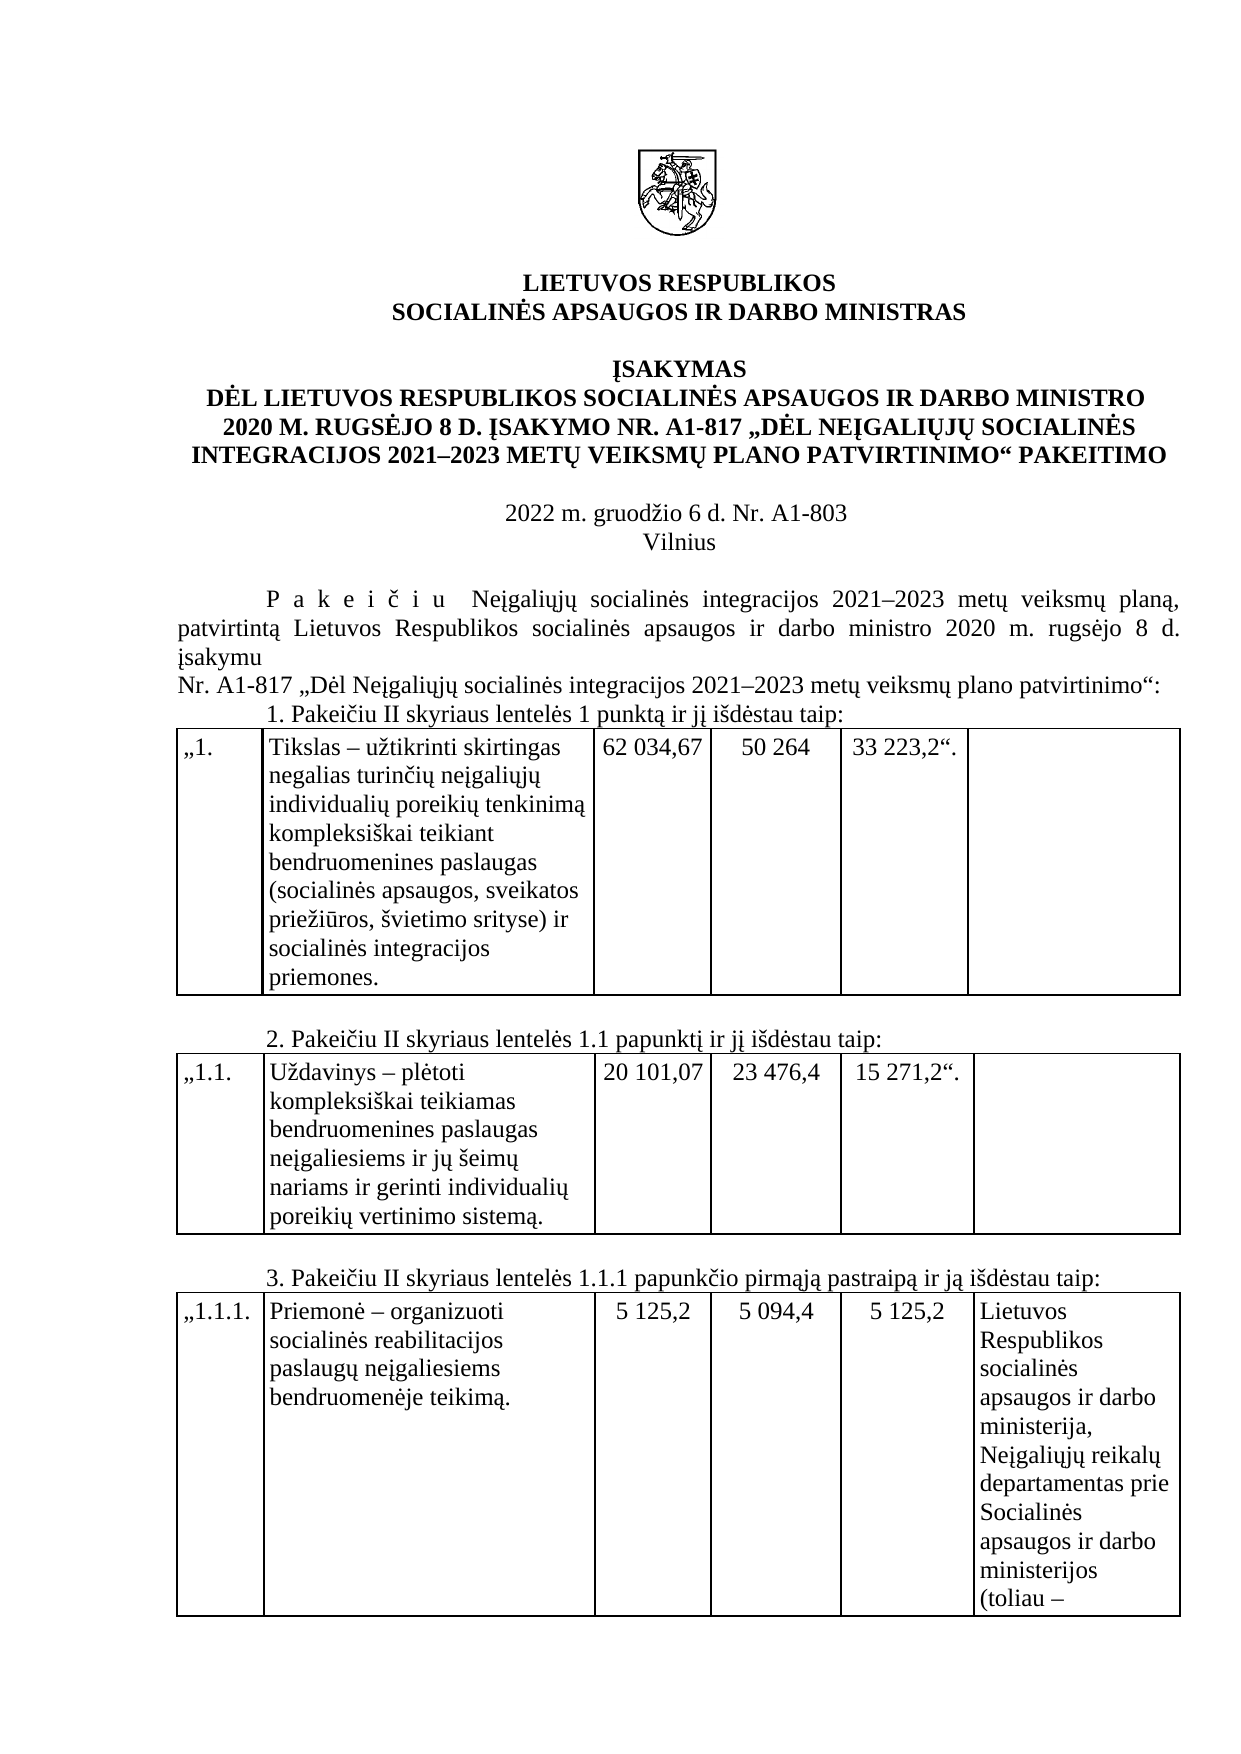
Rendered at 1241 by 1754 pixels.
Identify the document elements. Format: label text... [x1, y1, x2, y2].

text ĮSAKYMAS [177, 354, 1181, 383]
text 1. Pakeičiu II skyriaus lentelės 1 punktą ir jį išdėstau taip: [177, 699, 1181, 728]
table_header Lietuvos Respublikos socialinės apsaugos ir darbo ministerija, Neįgaliųjų reikalų departamentas prie Socialinės apsaugos ir darbo ministerijos (toliau – [975, 1293, 1179, 1615]
text P a k e i č i u Neįgaliųjų socialinės integracijos 2021–2023 metų veiksmų planą, patvirtintą Lietuvos Respublikos socialinės apsaugos ir darbo ministro 2020 m. rugsėjo 8 d. įsakymu Nr. A1-817 „Dėl Neįgaliųjų socialinės integracijos 2021–2023 metų veiksmų plano patvirtinimo“: [177, 584, 1181, 699]
table_header Tikslas – užtikrinti skirtingas negalias turinčių neįgaliųjų individualių poreikių tenkinimą kompleksiškai teikiant bendruomenines paslaugas (socialinės apsaugos, sveikatos priežiūros, švietimo srityse) ir socialinės integracijos priemones. [264, 729, 593, 993]
text SOCIALINĖS APSAUGOS IR DARBO MINISTRAS [177, 297, 1181, 325]
table_header „1.1. [178, 1054, 263, 1232]
table_header [969, 729, 1179, 993]
text 2022 m. gruodžio 6 d. Nr. A1-803 [177, 498, 1181, 527]
table_header Uždavinys – plėtoti kompleksiškai teikiamas bendruomenines paslaugas neįgaliesiems ir jų šeimų nariams ir gerinti individualių poreikių vertinimo sistemą. [265, 1054, 594, 1232]
text DĖL LIETUVOS RESPUBLIKOS SOCIALINĖS APSAUGOS IR DARBO MINISTRO 2020 M. RUGSĖJO 8 D. ĮSAKYMO NR. A1-817 „DĖL NEĮGALIŲJŲ SOCIALINĖS INTEGRACIJOS 2021–2023 METŲ VEIKSMŲ PLANO PATVIRTINIMO“ PAKEITIMO [177, 383, 1181, 469]
table_header Priemonė – organizuoti socialinės reabilitacijos paslaugų neįgaliesiems bendruomenėje teikimą. [265, 1293, 594, 1615]
table_header [975, 1054, 1179, 1232]
table_header 62 034,67 [595, 729, 710, 993]
table_header 23 476,4 [712, 1054, 840, 1232]
table_header 15 271,2“. [842, 1054, 973, 1232]
table_header 5 125,2 [842, 1293, 973, 1615]
table_header „1.1.1. [178, 1293, 263, 1615]
text LIETUVOS RESPUBLIKOS [177, 268, 1181, 297]
table_header 33 223,2“. [842, 729, 967, 993]
table_header 5 125,2 [596, 1293, 710, 1615]
table_header 50 264 [712, 729, 840, 993]
table_header 20 101,07 [596, 1054, 710, 1232]
table_header „1. [178, 729, 261, 993]
text 3. Pakeičiu II skyriaus lentelės 1.1.1 papunkčio pirmąją pastraipą ir ją išdėstau taip: [177, 1263, 1181, 1292]
table_header 5 094,4 [712, 1293, 840, 1615]
text Vilnius [177, 527, 1181, 555]
text 2. Pakeičiu II skyriaus lentelės 1.1 papunktį ir jį išdėstau taip: [177, 1024, 1181, 1053]
